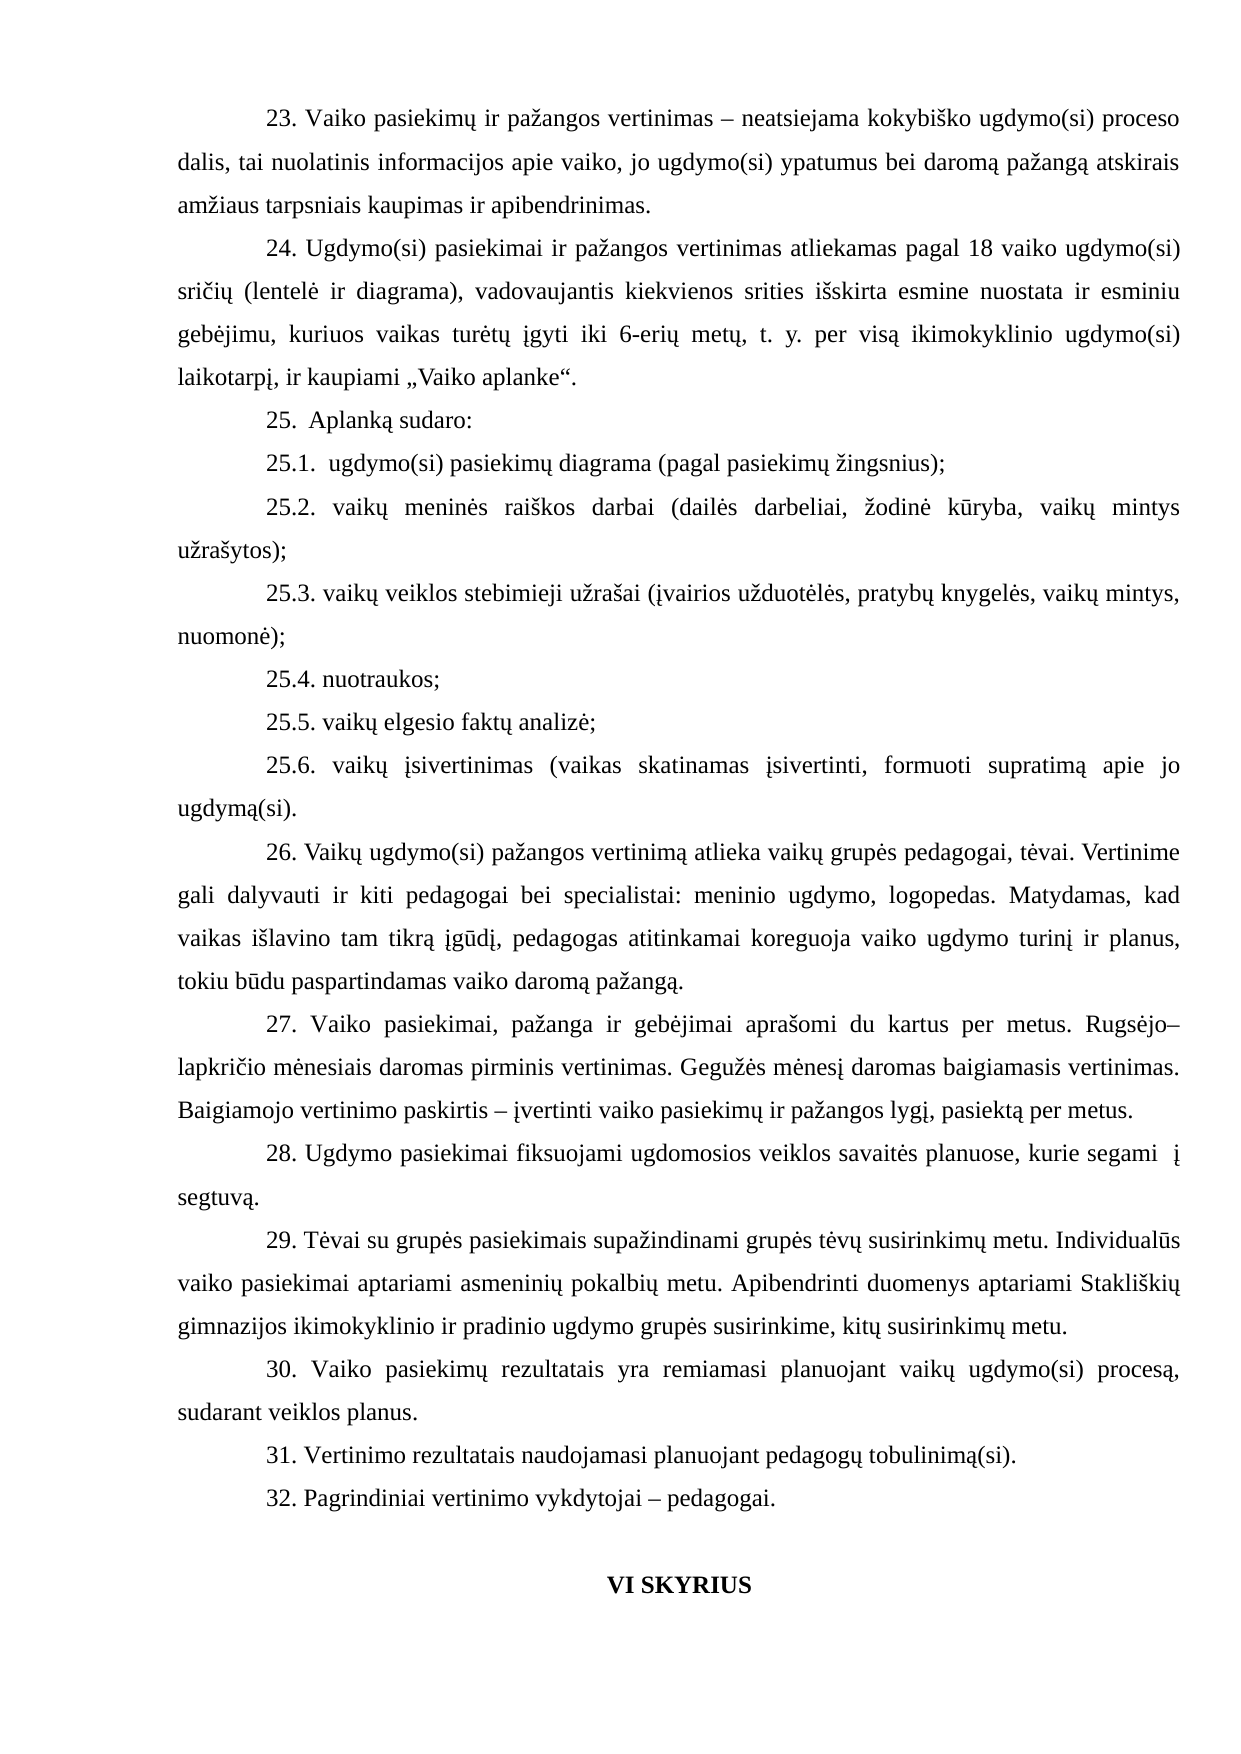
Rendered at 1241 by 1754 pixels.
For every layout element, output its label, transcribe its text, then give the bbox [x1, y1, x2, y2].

text 25. Aplanką sudaro: [177, 405, 1181, 434]
text 25.1. ugdymo(si) pasiekimų diagrama (pagal pasiekimų žingsnius); [177, 448, 1181, 477]
text 29. Tėvai su grupės pasiekimais supažindinami grupės tėvų susirinkimų metu. Individualūs vaiko pasiekimai aptariami asmeninių pokalbių metu. Apibendrinti duomenys aptariami Stakliškių gimnazijos ikimokyklinio ir pradinio ugdymo grupės susirinkime, kitų susirinkimų metu. [177, 1225, 1181, 1340]
text 25.3. vaikų veiklos stebimieji užrašai (įvairios užduotėlės, pratybų knygelės, vaikų mintys, nuomonė); [177, 578, 1181, 650]
text 31. Vertinimo rezultatais naudojamasi planuojant pedagogų tobulinimą(si). [177, 1440, 1181, 1469]
text 26. Vaikų ugdymo(si) pažangos vertinimą atlieka vaikų grupės pedagogai, tėvai. Vertinime gali dalyvauti ir kiti pedagogai bei specialistai: meninio ugdymo, logopedas. Matydamas, kad vaikas išlavino tam tikrą įgūdį, pedagogas atitinkamai koreguoja vaiko ugdymo turinį ir planus, tokiu būdu paspartindamas vaiko daromą pažangą. [177, 837, 1181, 995]
text 27. Vaiko pasiekimai, pažanga ir gebėjimai aprašomi du kartus per metus. Rugsėjo– lapkričio mėnesiais daromas pirminis vertinimas. Gegužės mėnesį daromas baigiamasis vertinimas. Baigiamojo vertinimo paskirtis – įvertinti vaiko pasiekimų ir pažangos lygį, pasiektą per metus. [177, 1009, 1181, 1124]
text 23. Vaiko pasiekimų ir pažangos vertinimas – neatsiejama kokybiško ugdymo(si) proceso dalis, tai nuolatinis informacijos apie vaiko, jo ugdymo(si) ypatumus bei daromą pažangą atskirais amžiaus tarpsniais kaupimas ir apibendrinimas. [177, 103, 1181, 218]
text 24. Ugdymo(si) pasiekimai ir pažangos vertinimas atliekamas pagal 18 vaiko ugdymo(si) sričių (lentelė ir diagrama), vadovaujantis kiekvienos srities išskirta esmine nuostata ir esminiu gebėjimu, kuriuos vaikas turėtų įgyti iki 6-erių metų, t. y. per visą ikimokyklinio ugdymo(si) laikotarpį, ir kaupiami „Vaiko aplanke“. [177, 233, 1181, 391]
text 25.6. vaikų įsivertinimas (vaikas skatinamas įsivertinti, formuoti supratimą apie jo ugdymą(si). [177, 750, 1181, 822]
text 30. Vaiko pasiekimų rezultatais yra remiamasi planuojant vaikų ugdymo(si) procesą, sudarant veiklos planus. [177, 1354, 1181, 1426]
text 25.4. nuotraukos; [177, 664, 1181, 693]
text 25.5. vaikų elgesio faktų analizė; [177, 707, 1181, 736]
text 25.2. vaikų meninės raiškos darbai (dailės darbeliai, žodinė kūryba, vaikų mintys užrašytos); [177, 492, 1181, 563]
text VI SKYRIUS [177, 1570, 1181, 1598]
text 32. Pagrindiniai vertinimo vykdytojai – pedagogai. [177, 1483, 1181, 1512]
text 28. Ugdymo pasiekimai fiksuojami ugdomosios veiklos savaitės planuose, kurie segami į segtuvą. [177, 1138, 1181, 1210]
